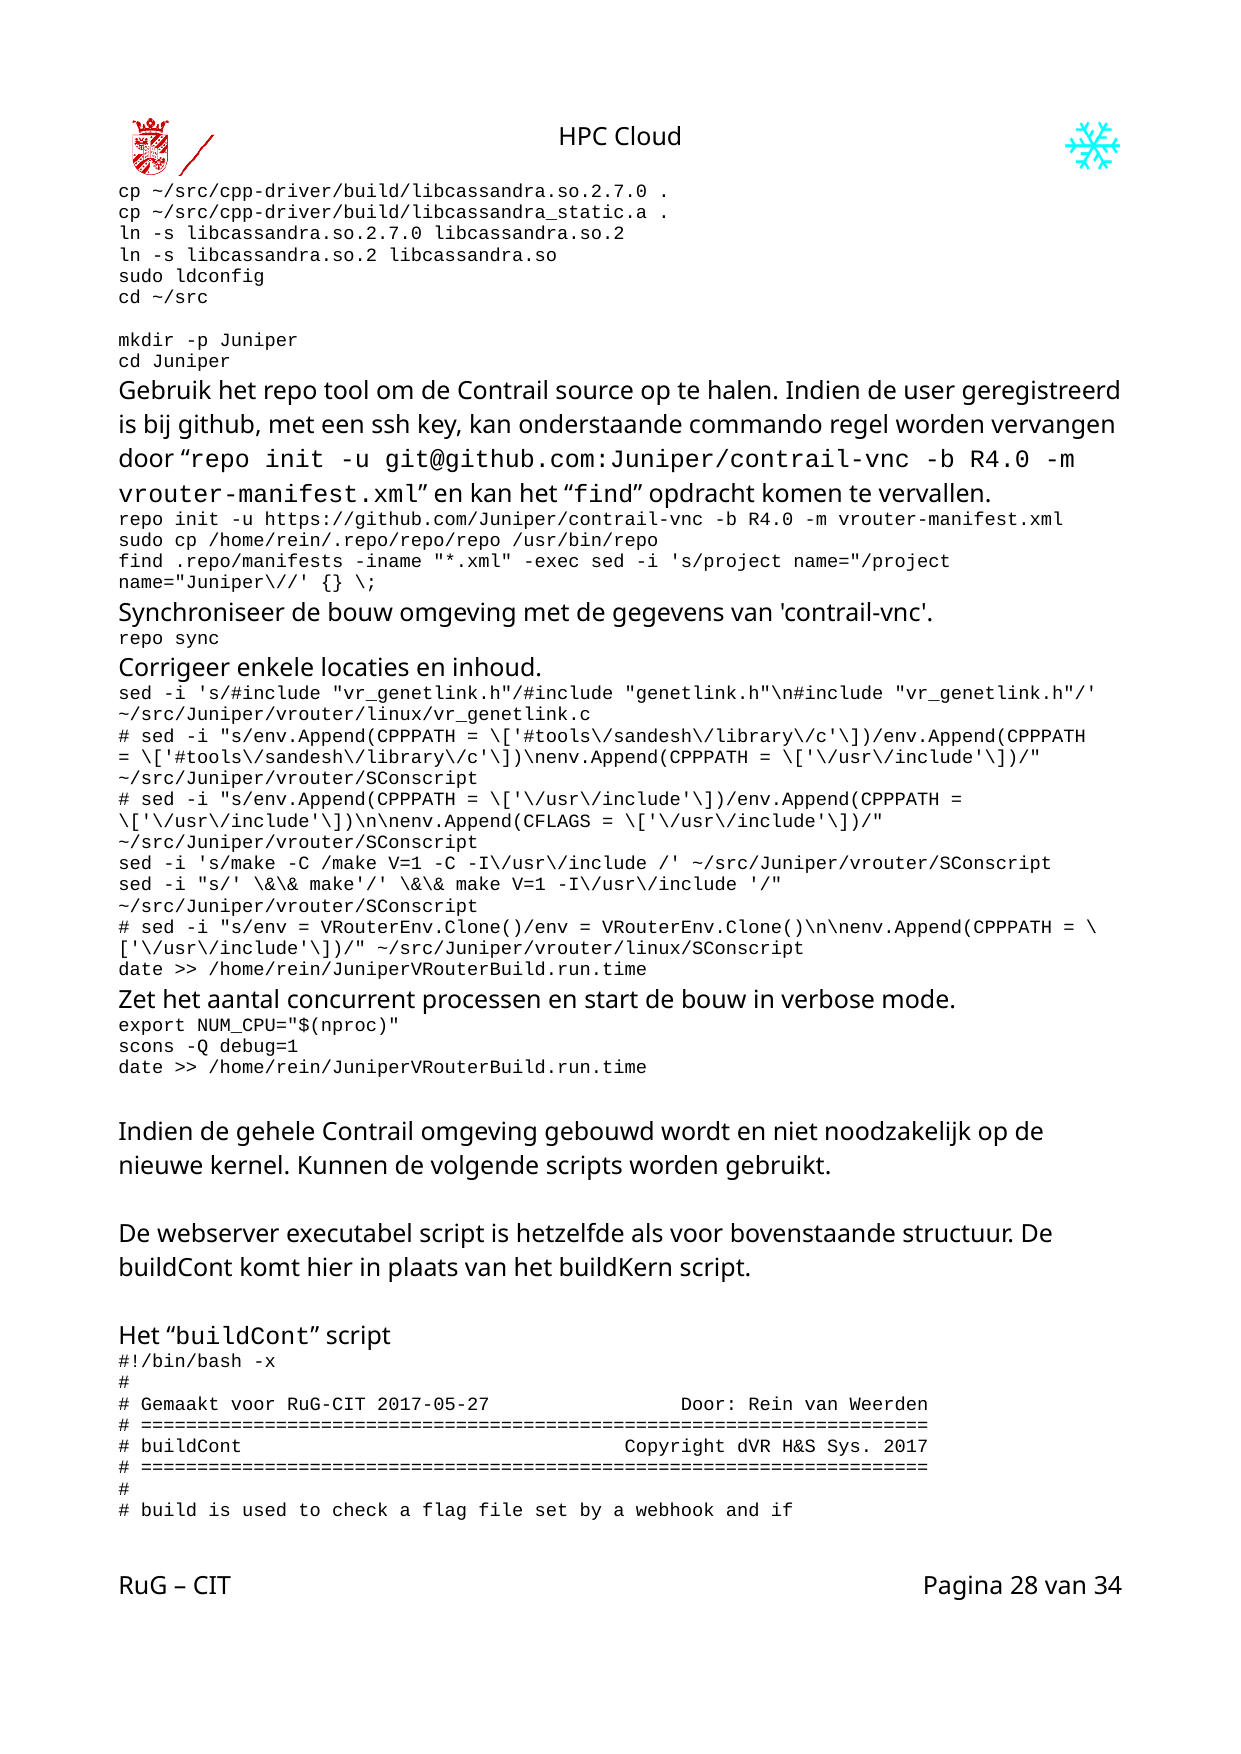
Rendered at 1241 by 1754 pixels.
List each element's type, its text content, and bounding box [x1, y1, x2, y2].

text # build is used to check a flag file set by a webhook and if [118, 1501, 1122, 1522]
text sudo cp /home/rein/.repo/repo/repo /usr/bin/repo [118, 531, 1122, 552]
text scons -Q debug=1 [118, 1037, 1122, 1058]
text Indien de gehele Contrail omgeving gebouwd wordt en niet noodzakelijk op de nieuwe kernel. Kunnen de volgende scripts worden gebruikt. [118, 1113, 1122, 1181]
text cp ~/src/cpp-driver/build/libcassandra_static.a . [118, 203, 1122, 224]
text Het “buildCont” script [118, 1318, 1122, 1352]
text # sed -i "s/env = VRouterEnv.Clone()/env = VRouterEnv.Clone()\n\nenv.Append(CPPPATH = \['\/usr\/include'\])/" ~/src/Juniper/vrouter/linux/SConscript [118, 918, 1122, 960]
text sed -i 's/make -C /make V=1 -C -I\/usr\/include /' ~/src/Juniper/vrouter/SConscript [118, 854, 1122, 875]
text # Gemaakt voor RuG-CIT 2017-05-27 Door: Rein van Weerden [118, 1394, 1122, 1416]
text # buildCont Copyright dVR H&S Sys. 2017 [118, 1437, 1122, 1458]
text find .repo/manifests -iname "*.xml" -exec sed -i 's/project name="/project name="Juniper\//' {} \; [118, 552, 1122, 594]
text repo sync [118, 629, 1122, 650]
text Corrigeer enkele locaties en inhoud. [118, 650, 1122, 684]
text date >> /home/rein/JuniperVRouterBuild.run.time [118, 1058, 1122, 1079]
text repo init -u https://github.com/Juniper/contrail-vnc -b R4.0 -m vrouter-manifest.xml [118, 509, 1122, 531]
text cd Juniper [118, 352, 1122, 373]
text # ====================================================================== [118, 1458, 1122, 1479]
text # [118, 1479, 1122, 1501]
text cd ~/src [118, 288, 1122, 309]
text # sed -i "s/env.Append(CPPPATH = \['\/usr\/include'\])/env.Append(CPPPATH = \['\/usr\/include'\])\n\nenv.Append(CFLAGS = \['\/usr\/include'\])/" ~/src/Juniper/vrouter/SConscript [118, 790, 1122, 854]
text # ====================================================================== [118, 1416, 1122, 1437]
text # sed -i "s/env.Append(CPPPATH = \['#tools\/sandesh\/library\/c'\])/env.Append(CPPPATH = \['#tools\/sandesh\/library\/c'\])\nenv.Append(CPPPATH = \['\/usr\/include'\])/" ~/src/Juniper/vrouter/SConscript [118, 726, 1122, 790]
text # [118, 1373, 1122, 1394]
text #!/bin/bash -x [118, 1352, 1122, 1373]
text export NUM_CPU="$(nproc)" [118, 1016, 1122, 1037]
text sudo ldconfig [118, 267, 1122, 288]
text De webserver executabel script is hetzelfde als voor bovenstaande structuur. De buildCont komt hier in plaats van het buildKern script. [118, 1216, 1122, 1284]
text sed -i "s/' \&\& make'/' \&\& make V=1 -I\/usr\/include '/" ~/src/Juniper/vrouter/SConscript [118, 875, 1122, 918]
text ln -s libcassandra.so.2.7.0 libcassandra.so.2 [118, 224, 1122, 245]
text Gebruik het repo tool om de Contrail source op te halen. Indien de user geregistreerd is bij github, met een ssh key, kan onderstaande commando regel worden vervangen door “repo init -u git@github.com:Juniper/contrail-vnc -b R4.0 -m vrouter-manifest.xml” en kan het “find” opdracht komen te vervallen. [118, 373, 1122, 509]
text cp ~/src/cpp-driver/build/libcassandra.so.2.7.0 . [118, 182, 1122, 203]
text date >> /home/rein/JuniperVRouterBuild.run.time [118, 960, 1122, 981]
picture [1060, 118, 1123, 174]
text mkdir -p Juniper [118, 330, 1122, 352]
picture [132, 118, 217, 176]
text ln -s libcassandra.so.2 libcassandra.so [118, 245, 1122, 267]
text sed -i 's/#include "vr_genetlink.h"/#include "genetlink.h"\n#include "vr_genetlink.h"/' ~/src/Juniper/vrouter/linux/vr_genetlink.c [118, 684, 1122, 726]
text Zet het aantal concurrent processen en start de bouw in verbose mode. [118, 981, 1122, 1016]
text Synchroniseer de bouw omgeving met de gegevens van 'contrail-vnc'. [118, 594, 1122, 629]
